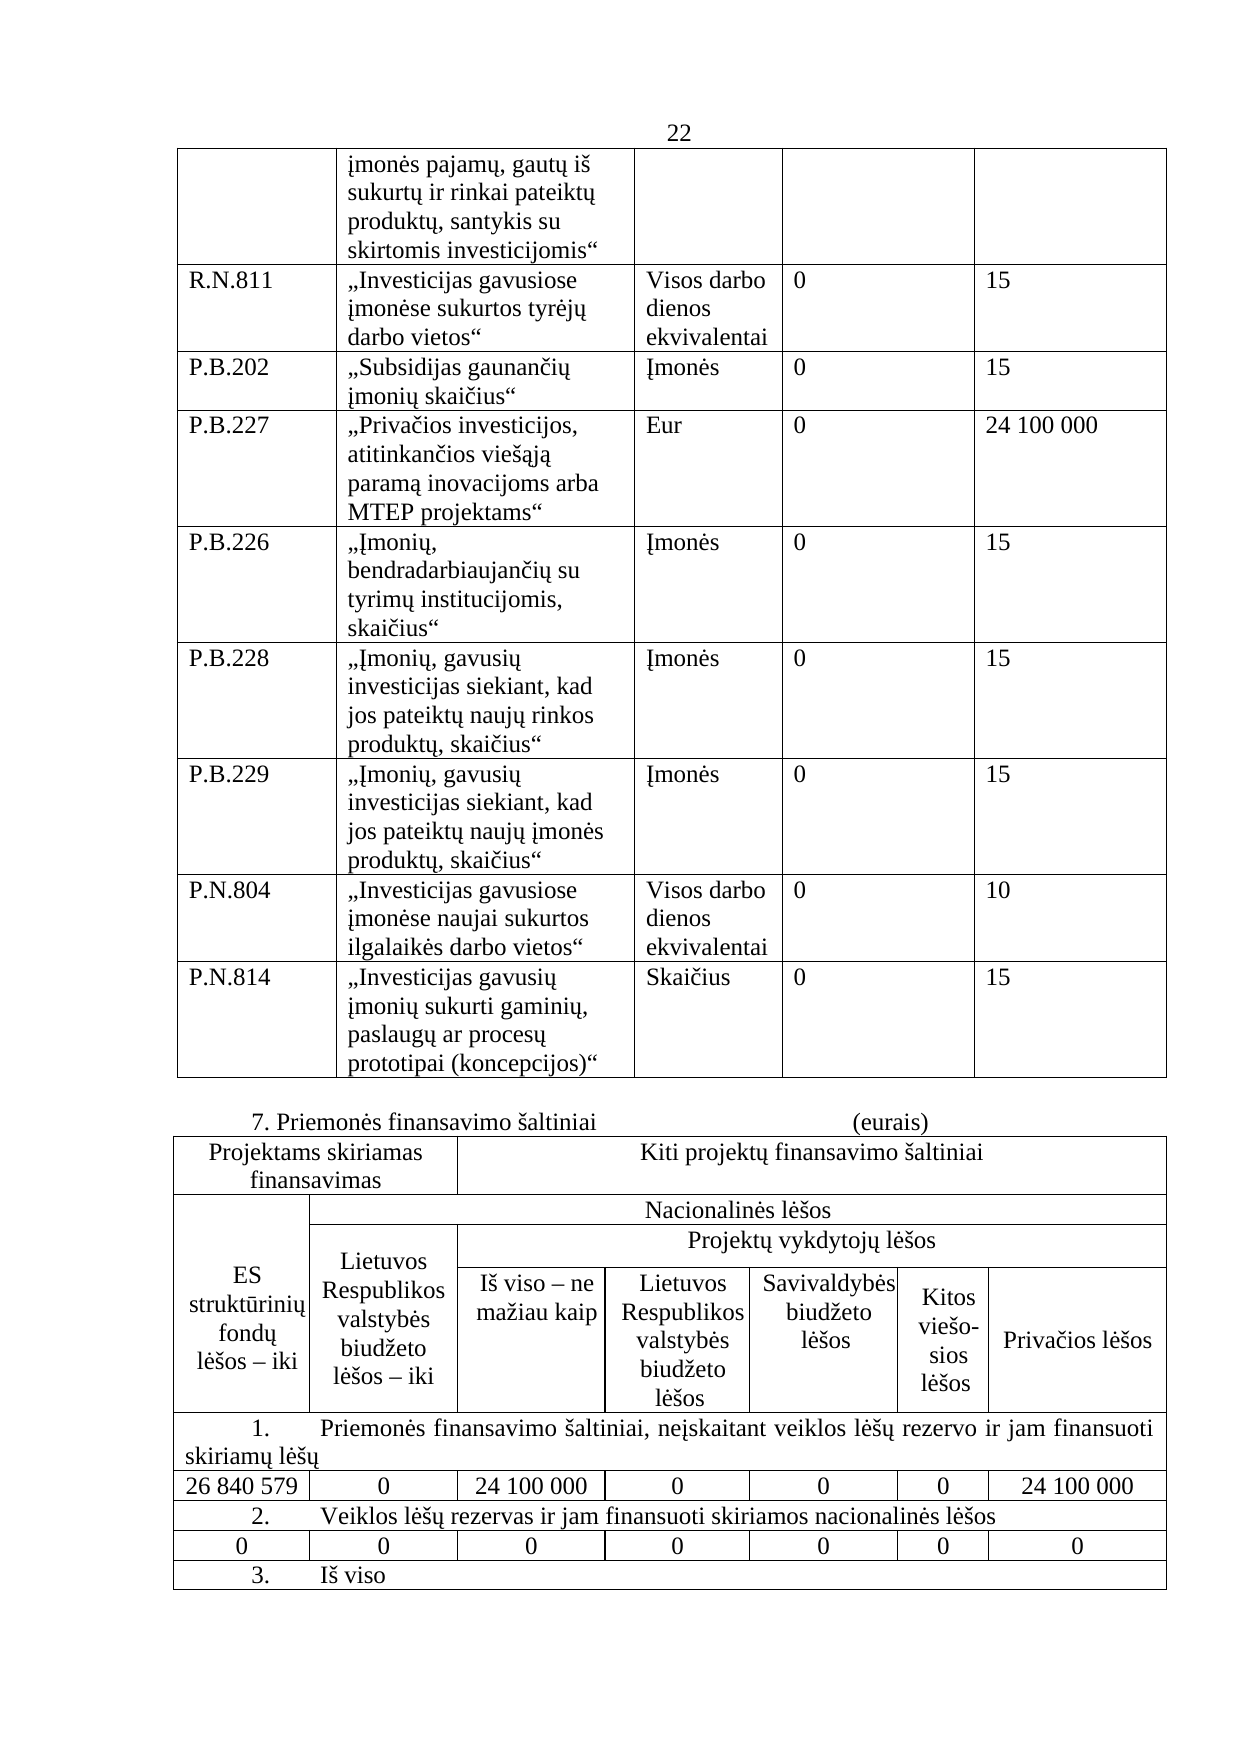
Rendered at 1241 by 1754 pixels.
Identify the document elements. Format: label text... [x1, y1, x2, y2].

table_cell R.N.811 [178, 265, 336, 351]
table_cell Nacionalinės lėšos [310, 1195, 1166, 1224]
table_cell 0 [606, 1531, 749, 1559]
table_cell Eur [635, 411, 782, 526]
table_cell įmonės pajamų, gautų iš sukurtų ir rinkai pateiktų produktų, santykis su skirtomis investicijomis“ [337, 149, 634, 264]
table_cell „Įmonių, gavusių investicijas siekiant, kad jos pateiktų naujų įmonės produktų, skaičius“ [337, 759, 634, 874]
table_cell „Investicijas gavusių įmonių sukurti gaminių, paslaugų ar procesų prototipai (koncepcijos)“ [337, 962, 634, 1077]
table_cell 15 [975, 643, 1166, 758]
table_cell 15 [975, 759, 1166, 874]
table_cell 0 [783, 352, 974, 409]
table_header Projektams skiriamas finansavimas [174, 1137, 457, 1194]
table_cell 0 [783, 962, 974, 1077]
table_cell 0 [898, 1531, 988, 1559]
table_cell Iš viso – ne mažiau kaip [458, 1268, 604, 1412]
table_header Kiti projektų finansavimo šaltiniai [458, 1137, 1166, 1194]
table_cell 10 [975, 875, 1166, 961]
table_cell [783, 149, 974, 264]
table_cell Įmonės [635, 527, 782, 642]
table_cell 0 [783, 759, 974, 874]
table_cell 0 [310, 1471, 457, 1500]
table_cell 15 [975, 962, 1166, 1077]
table_cell P.B.202 [178, 352, 336, 409]
table_cell 0 [750, 1471, 897, 1500]
table_cell 3. Iš viso [174, 1561, 1166, 1589]
table_cell 15 [975, 265, 1166, 351]
table_cell P.N.814 [178, 962, 336, 1077]
table_cell P.N.804 [178, 875, 336, 961]
table_cell P.B.226 [178, 527, 336, 642]
table_cell Įmonės [635, 759, 782, 874]
table_cell P.B.229 [178, 759, 336, 874]
table_cell „Įmonių, gavusių investicijas siekiant, kad jos pateiktų naujų rinkos produktų, skaičius“ [337, 643, 634, 758]
table_cell P.B.227 [178, 411, 336, 526]
table_cell 0 [783, 265, 974, 351]
table_cell 0 [458, 1531, 604, 1559]
table_cell „Investicijas gavusiose įmonėse naujai sukurtos ilgalaikės darbo vietos“ [337, 875, 634, 961]
table_cell 2. Veiklos lėšų rezervas ir jam finansuoti skiriamos nacionalinės lėšos [174, 1501, 1166, 1530]
table_cell 1. Priemonės finansavimo šaltiniai, neįskaitant veiklos lėšų rezervo ir jam finansuoti skiriamų lėšų [174, 1413, 1166, 1470]
text 7. Priemonės finansavimo šaltiniai (eurais) [177, 1107, 1181, 1136]
table_cell 24 100 000 [458, 1471, 604, 1500]
table_cell 15 [975, 352, 1166, 409]
table_cell [635, 149, 782, 264]
table_cell Įmonės [635, 643, 782, 758]
table_cell Lietuvos Respublikos valstybės biudžeto lėšos – iki [310, 1225, 457, 1412]
table_cell Kitos viešo-sios lėšos [898, 1268, 988, 1412]
table_cell „Privačios investicijos, atitinkančios viešąją paramą inovacijoms arba MTEP projektams“ [337, 411, 634, 526]
table_cell [178, 149, 336, 264]
table_cell 24 100 000 [975, 411, 1166, 526]
table_cell P.B.228 [178, 643, 336, 758]
table_cell „Subsidijas gaunančių įmonių skaičius“ [337, 352, 634, 409]
table_cell 0 [783, 527, 974, 642]
table_cell Privačios lėšos [989, 1268, 1166, 1412]
table_cell Įmonės [635, 352, 782, 409]
table_cell ES struktūrinių fondų lėšos – iki [174, 1195, 309, 1412]
table_cell 0 [310, 1531, 457, 1559]
table_cell Projektų vykdytojų lėšos [458, 1225, 1166, 1267]
table_cell Skaičius [635, 962, 782, 1077]
table_cell 0 [898, 1471, 988, 1500]
table_cell [975, 149, 1166, 264]
table_cell 0 [174, 1531, 309, 1559]
table_cell 0 [750, 1531, 897, 1559]
table_cell 15 [975, 527, 1166, 642]
table_cell Visos darbo dienos ekvivalentai [635, 265, 782, 351]
table_cell Savivaldybės biudžeto lėšos [750, 1268, 897, 1412]
table_cell 0 [989, 1531, 1166, 1559]
table_cell 0 [783, 643, 974, 758]
table_cell 0 [783, 875, 974, 961]
table_cell Lietuvos Respublikos valstybės biudžeto lėšos [606, 1268, 749, 1412]
table_cell „Įmonių, bendradarbiaujančių su tyrimų institucijomis, skaičius“ [337, 527, 634, 642]
table_cell 0 [606, 1471, 749, 1500]
table_cell 24 100 000 [989, 1471, 1166, 1500]
table_cell „Investicijas gavusiose įmonėse sukurtos tyrėjų darbo vietos“ [337, 265, 634, 351]
table_cell Visos darbo dienos ekvivalentai [635, 875, 782, 961]
table_cell 0 [783, 411, 974, 526]
table_cell 26 840 579 [174, 1471, 309, 1500]
